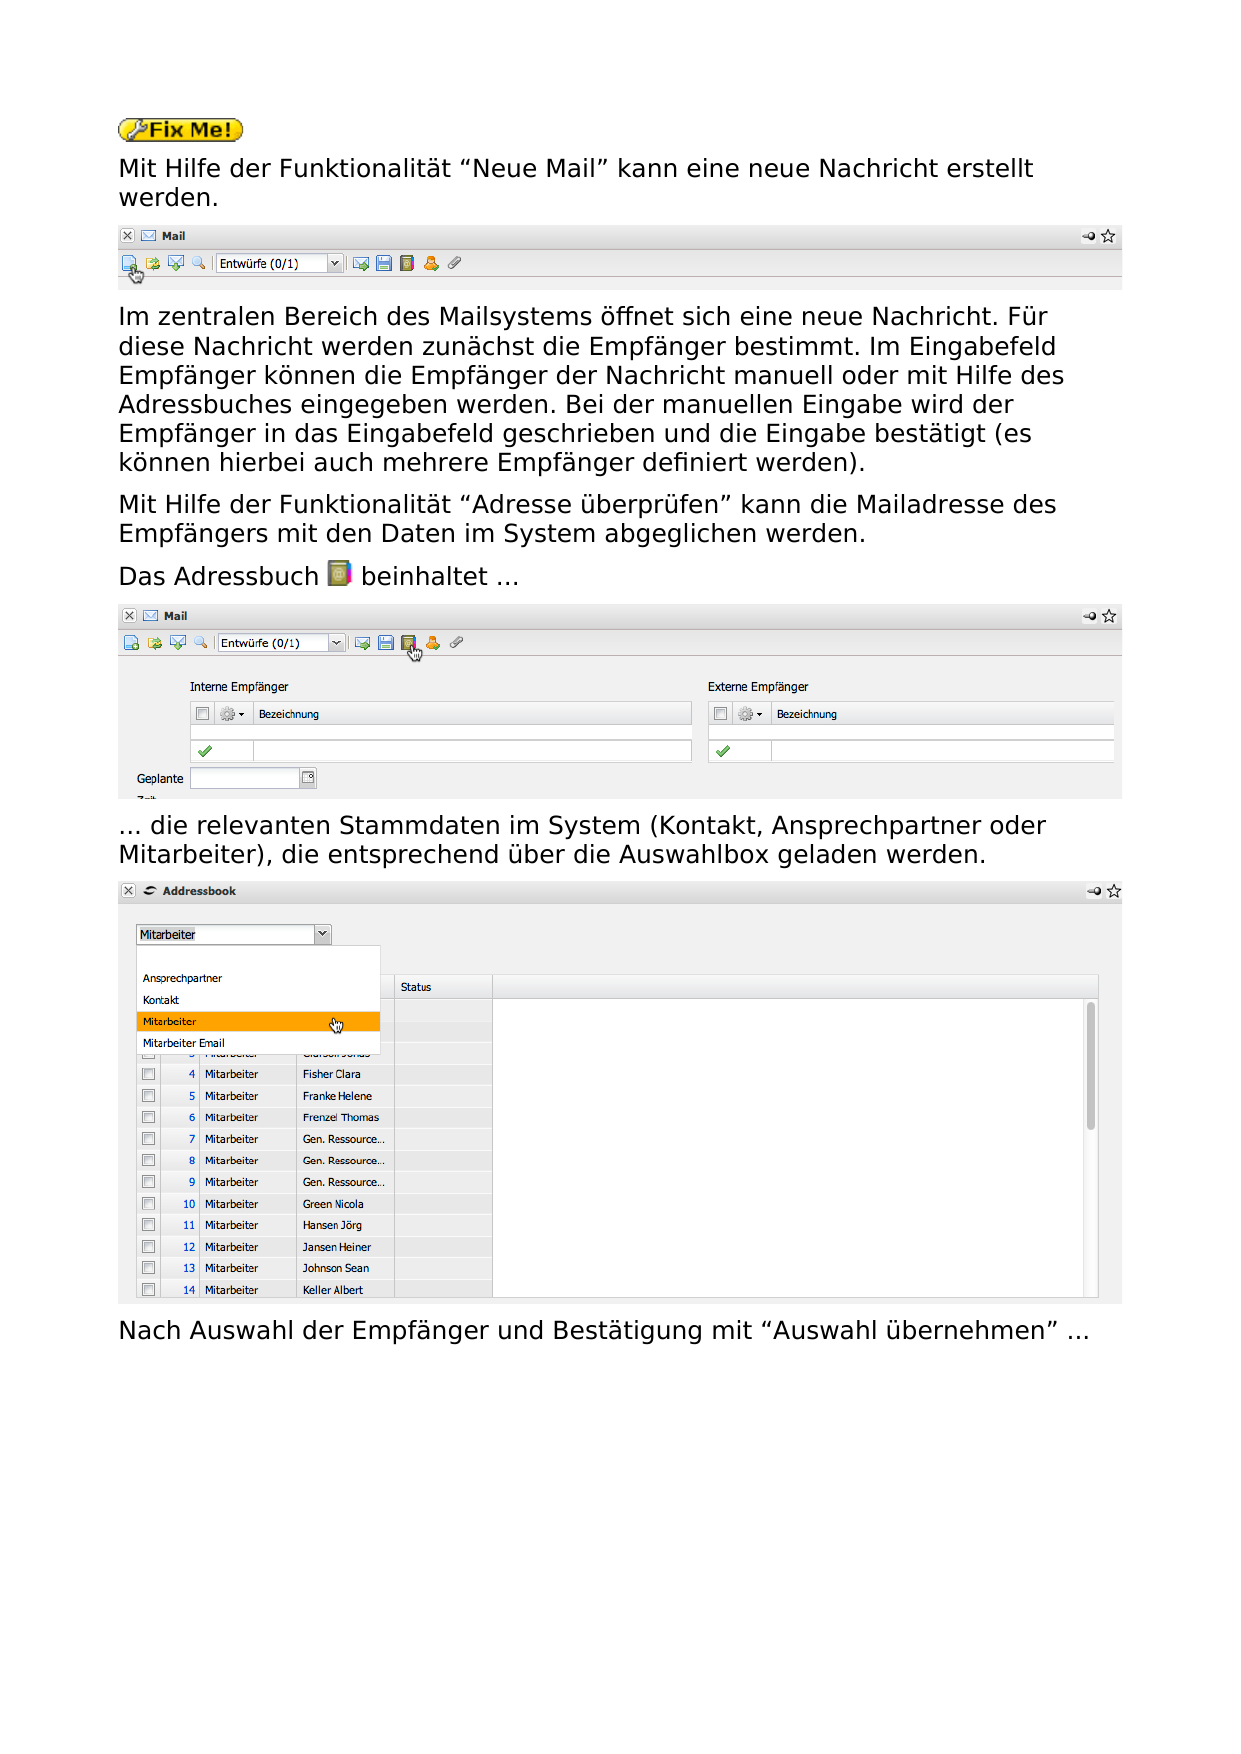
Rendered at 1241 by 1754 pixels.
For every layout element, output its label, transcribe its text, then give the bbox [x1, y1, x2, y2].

text Das Adressbuch beinhaltet ... [118, 561, 1122, 592]
text Mit Hilfe der Funktionalität “Adresse überprüfen” kann die Mailadresse des Empfängers mit den Daten im System abgeglichen werden. [118, 490, 1122, 548]
text Nach Auswahl der Empfänger und Bestätigung mit “Auswahl übernehmen” ... [118, 1316, 1122, 1345]
text Mit Hilfe der Funktionalität “Neue Mail” kann eine neue Nachricht erstellt werden. [118, 154, 1122, 212]
picture [118, 225, 1123, 290]
picture [118, 881, 1123, 1304]
picture [118, 118, 244, 142]
picture [327, 560, 353, 586]
text ... die relevanten Stammdaten im System (Kontakt, Ansprechpartner oder Mitarbeiter), die entsprechend über die Auswahlbox geladen werden. [118, 811, 1122, 869]
picture [118, 604, 1123, 799]
text Im zentralen Bereich des Mailsystems öffnet sich eine neue Nachricht. Für diese Nachricht werden zunächst die Empfänger bestimmt. Im Eingabefeld Empfänger können die Empfänger der Nachricht manuell oder mit Hilfe des Adressbuches eingegeben werden. Bei der manuellen Eingabe wird der Empfänger in das Eingabefeld geschrieben und die Eingabe bestätigt (es können hierbei auch mehrere Empfänger definiert werden). [118, 302, 1122, 477]
